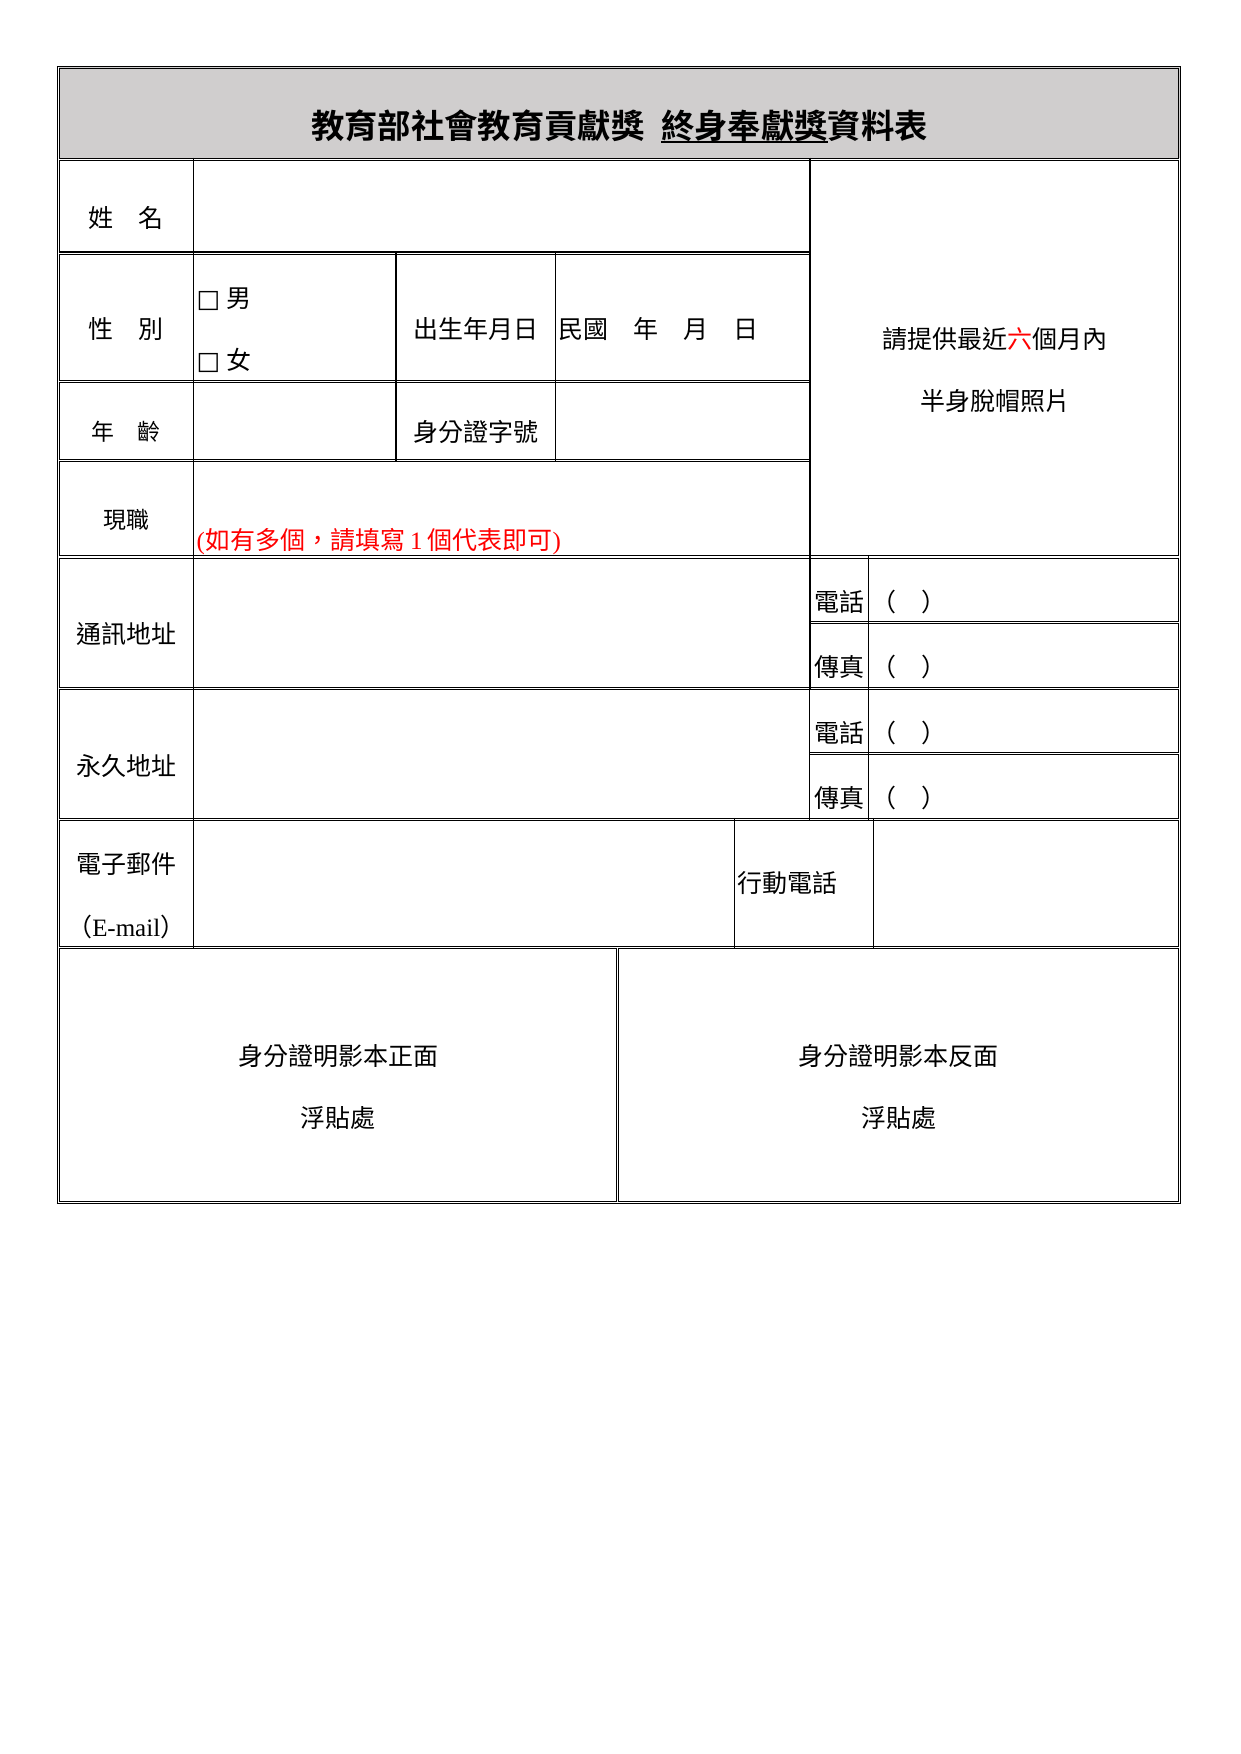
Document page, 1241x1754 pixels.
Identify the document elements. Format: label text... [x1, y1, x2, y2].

table_cell 性 別 [60, 255, 193, 379]
table_cell 行動電話 [735, 821, 873, 946]
table_cell (如有多個，請填寫1個代表即可) [194, 462, 809, 555]
table_cell □ 男 □ 女 [194, 255, 395, 379]
table_cell 電話 [810, 690, 868, 752]
table_cell 永久地址 [60, 690, 193, 818]
table_cell 電話 [811, 559, 868, 621]
table_cell 身分證明影本正面 浮貼處 [60, 949, 616, 1201]
table_cell 傳真 [810, 755, 868, 818]
table_cell 傳真 [811, 624, 868, 687]
table_cell 通訊地址 [60, 559, 193, 687]
table_cell 現職 [60, 462, 193, 555]
table_cell （ ） [869, 624, 1178, 687]
table_cell [194, 161, 809, 251]
table_header 教育部社會教育貢獻獎 終身奉獻獎資料表 [60, 69, 1178, 158]
table_cell （ ） [869, 755, 1178, 818]
table_cell （ ） [869, 559, 1178, 621]
table_cell 姓 名 [60, 161, 193, 251]
table_cell 請提供最近六個月內 半身脫帽照片 [811, 161, 1178, 555]
table_cell 年 齡 [60, 383, 193, 458]
table_cell 電子郵件 （E-mail） [60, 821, 193, 946]
table_cell 身分證明影本反面 浮貼處 [619, 949, 1178, 1201]
table_cell 出生年月日 [397, 255, 555, 379]
table_cell [874, 821, 1178, 946]
table_cell [194, 821, 734, 946]
table_cell [194, 559, 809, 687]
table_cell [194, 690, 809, 818]
table_cell [194, 383, 395, 458]
table_cell [556, 383, 809, 458]
table_cell 身分證字號 [397, 383, 555, 458]
table_cell 民國 年 月 日 [556, 255, 809, 379]
table_cell （ ） [869, 690, 1178, 752]
